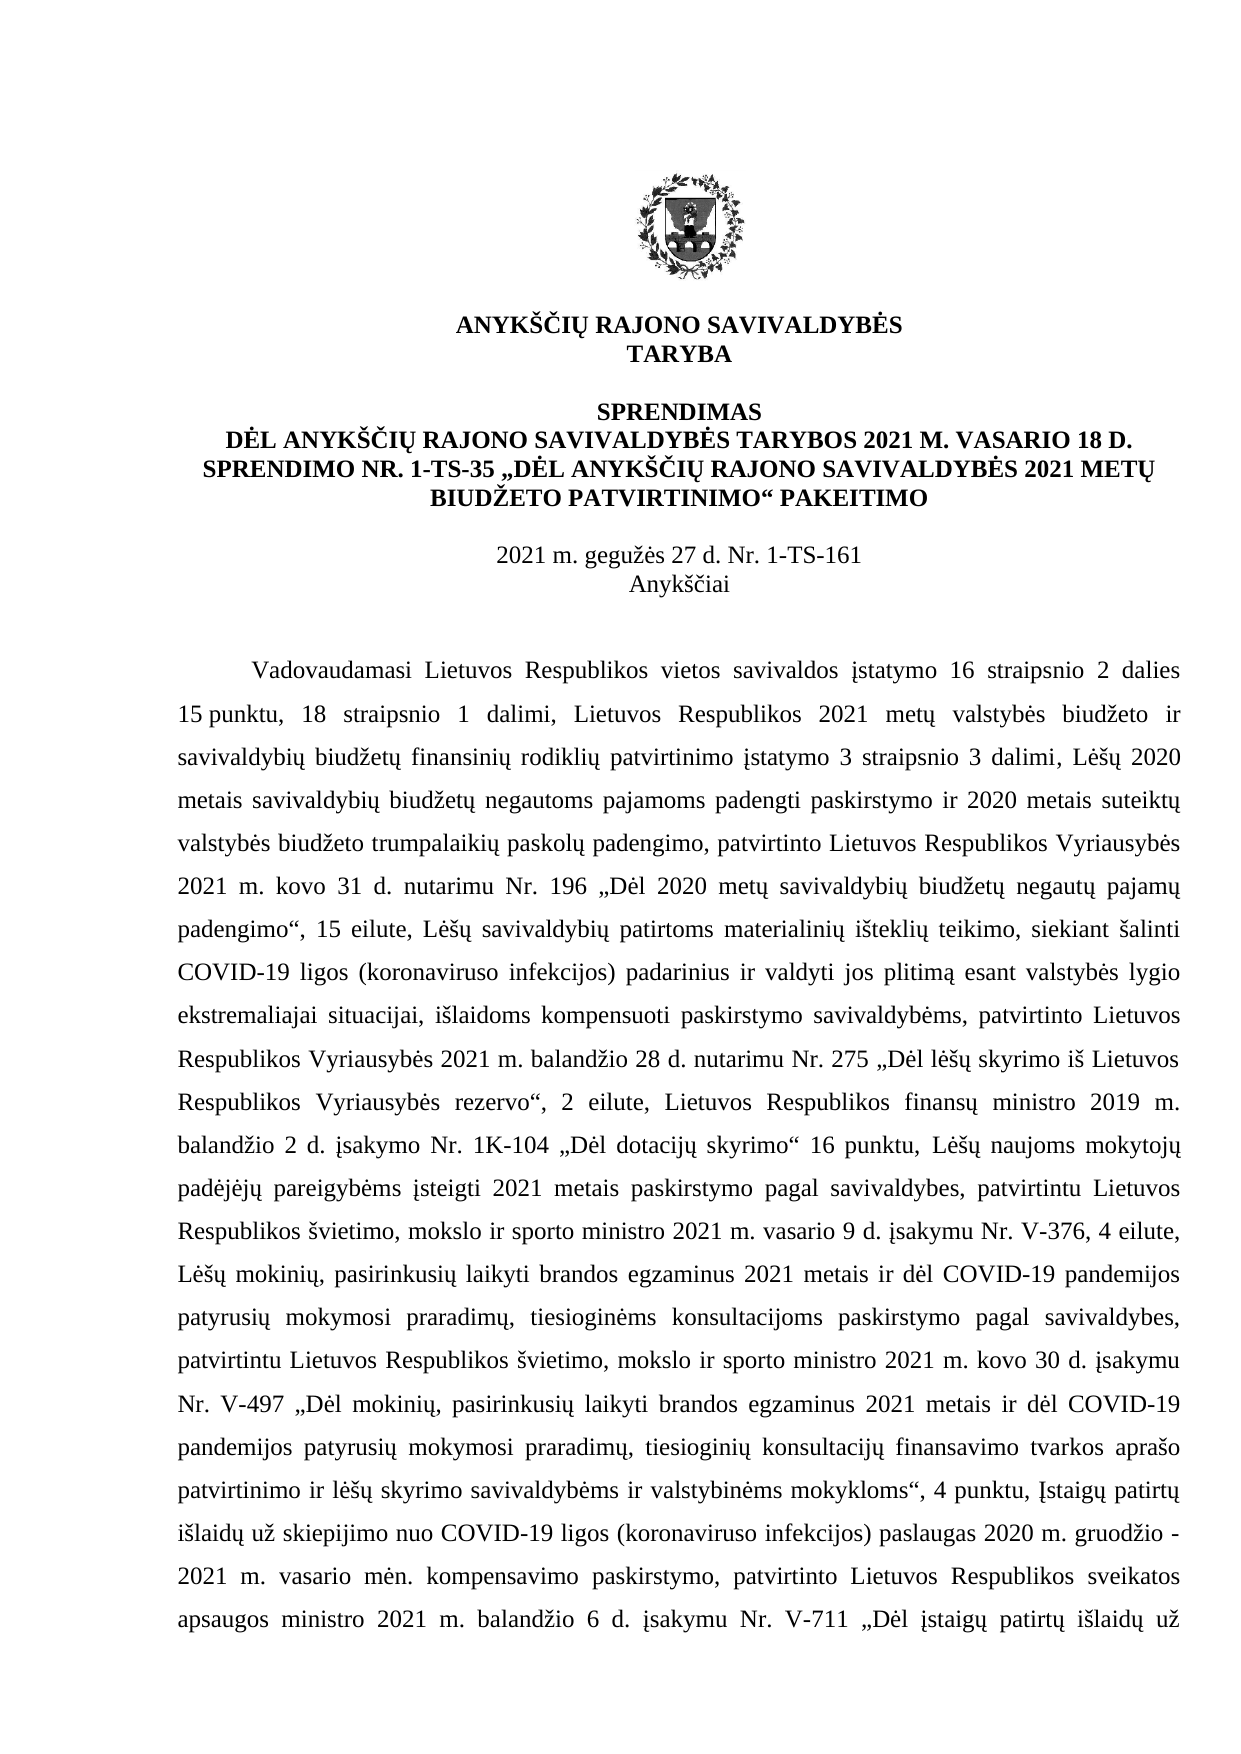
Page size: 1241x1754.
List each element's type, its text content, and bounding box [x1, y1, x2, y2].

text ANYKŠČIŲ RAJONO SAVIVALDYBĖS [177, 311, 1181, 339]
text TARYBA [177, 339, 1181, 368]
text DĖl Anykščių rajono savivaldybės TARYBOS 2021 m. VASARIO 18 D. SPRENDIMO nR. 1-ts-35 „DĖL ANYKŠČIŲ RAJONO SAVIVALDYBĖS 2021 METŲ biudžeto patvirtinimo“ PAKEITIMO [177, 426, 1181, 512]
text Vadovaudamasi Lietuvos Respublikos vietos savivaldos įstatymo 16 straipsnio 2 dalies 15 punktu, 18 straipsnio 1 dalimi, Lietuvos Respublikos 2021 metų valstybės biudžeto ir savivaldybių biudžetų finansinių rodiklių patvirtinimo įstatymo 3 straipsnio 3 dalimi, Lėšų 2020 metais savivaldybių biudžetų negautoms pajamoms padengti paskirstymo ir 2020 metais suteiktų valstybės biudžeto trumpalaikių paskolų padengimo, patvirtinto Lietuvos Respublikos Vyriausybės 2021 m. kovo 31 d. nutarimu Nr. 196 „Dėl 2020 metų savivaldybių biudžetų negautų pajamų padengimo“, 15 eilute, Lėšų savivaldybių patirtoms materialinių išteklių teikimo, siekiant šalinti COVID-19 ligos (koronaviruso infekcijos) padarinius ir valdyti jos plitimą esant valstybės lygio ekstremaliajai situacijai, išlaidoms kompensuoti paskirstymo savivaldybėms, patvirtinto Lietuvos Respublikos Vyriausybės 2021 m. balandžio 28 d. nutarimu Nr. 275 „Dėl lėšų skyrimo iš Lietuvos Respublikos Vyriausybės rezervo“, 2 eilute, Lietuvos Respublikos finansų ministro 2019 m. balandžio 2 d. įsakymo Nr. 1K-104 „Dėl dotacijų skyrimo“ 16 punktu, Lėšų naujoms mokytojų padėjėjų pareigybėms įsteigti 2021 metais paskirstymo pagal savivaldybes, patvirtintu Lietuvos Respublikos švietimo, mokslo ir sporto ministro 2021 m. vasario 9 d. įsakymu Nr. V-376, 4 eilute, Lėšų mokinių, pasirinkusių laikyti brandos egzaminus 2021 metais ir dėl COVID-19 pandemijos patyrusių mokymosi praradimų, tiesioginėms konsultacijoms paskirstymo pagal savivaldybes, patvirtintu Lietuvos Respublikos švietimo, mokslo ir sporto ministro 2021 m. kovo 30 d. įsakymu Nr. V-497 „Dėl mokinių, pasirinkusių laikyti brandos egzaminus 2021 metais ir dėl COVID-19 pandemijos patyrusių mokymosi praradimų, tiesioginių konsultacijų finansavimo tvarkos aprašo patvirtinimo ir lėšų skyrimo savivaldybėms ir valstybinėms mokykloms“, 4 punktu, Įstaigų patirtų išlaidų už skiepijimo nuo COVID-19 ligos (koronaviruso infekcijos) paslaugas 2020 m. gruodžio - 2021 m. vasario mėn. kompensavimo paskirstymo, patvirtinto Lietuvos Respublikos sveikatos apsaugos ministro 2021 m. balandžio 6 d. įsakymu Nr. V-711 „Dėl įstaigų patirtų išlaidų už [177, 656, 1181, 1633]
text 2021 m. gegužės 27 d. Nr. 1-TS-161 [177, 541, 1181, 569]
text Anykščiai [177, 569, 1181, 598]
text SPRENDIMAS [177, 397, 1181, 426]
